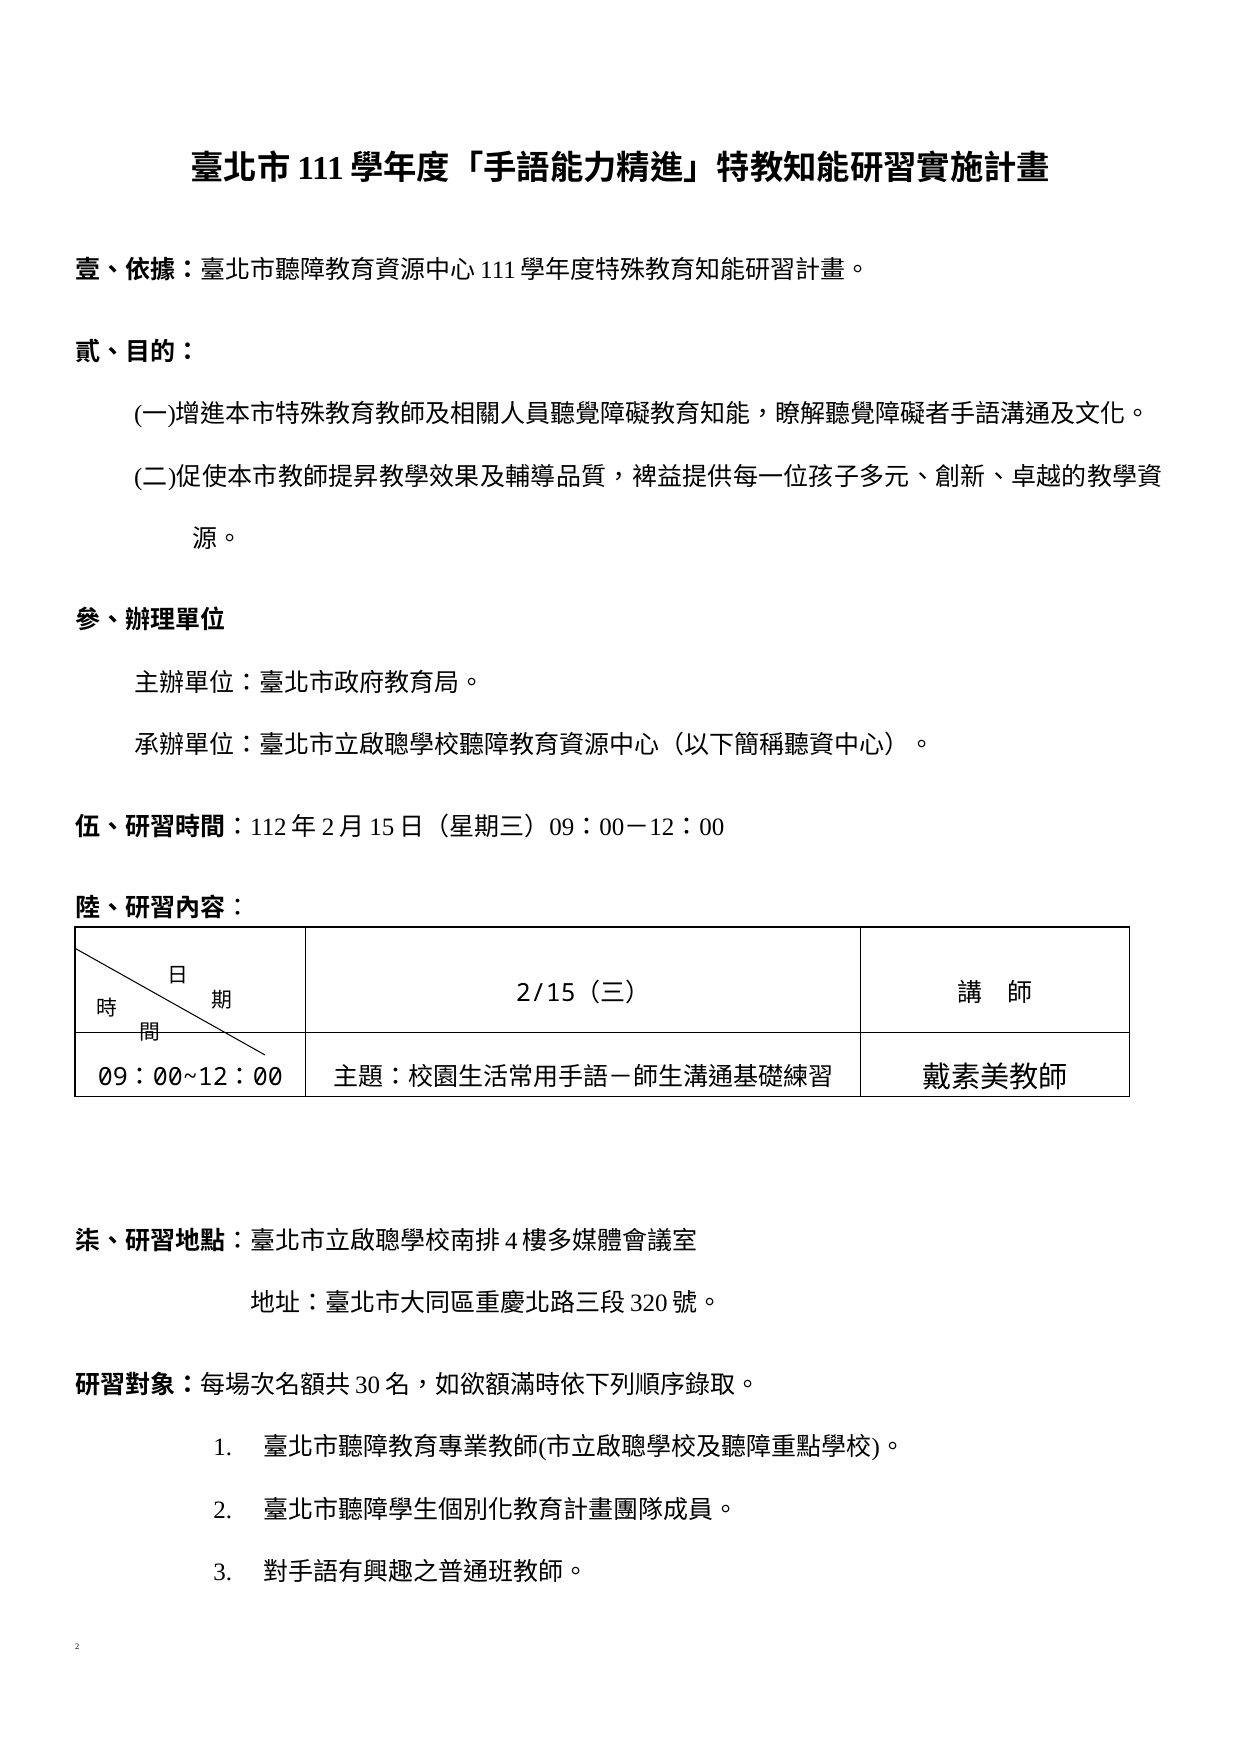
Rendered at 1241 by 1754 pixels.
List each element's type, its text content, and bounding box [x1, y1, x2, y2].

text 貳、目的： [75, 308, 1165, 370]
text 伍、研習時間：112年2月15日（星期三）09：00－12：00 [75, 783, 1165, 845]
text 主辦單位：臺北市政府教育局。 [75, 639, 1165, 701]
table_header 2/15（三） [306, 928, 860, 1032]
text 壹、依據：臺北市聽障教育資源中心111學年度特殊教育知能研習計畫。 [75, 226, 1165, 289]
text (一)增進本市特殊教育教師及相關人員聽覺障礙教育知能，瞭解聽覺障礙者手語溝通及文化。 [75, 370, 1165, 433]
text 地址：臺北市大同區重慶北路三段320號。 [250, 1259, 1165, 1322]
table_header [76, 928, 305, 1032]
text 陸、研習內容： [75, 864, 1165, 926]
list 臺北市聽障學生個別化教育計畫團隊成員。 [213, 1466, 1165, 1528]
text 研習對象：每場次名額共30名，如欲額滿時依下列順序錄取。 [75, 1341, 1165, 1403]
text 參、辦理單位 [75, 576, 1165, 639]
text (二)促使本市教師提昇教學效果及輔導品質，裨益提供每一位孩子多元、創新、卓越的教學資源。 [134, 433, 1165, 558]
list 臺北市聽障教育專業教師(市立啟聰學校及聽障重點學校)。 [213, 1403, 1165, 1466]
table_cell 戴素美教師 [861, 1033, 1129, 1096]
table_header [76, 951, 221, 1032]
table_cell 09：00~12：00 [76, 1033, 305, 1096]
list 對手語有興趣之普通班教師。 [213, 1528, 1165, 1591]
text 柒、研習地點：臺北市立啟聰學校南排4樓多媒體會議室 [75, 1197, 1165, 1259]
text 承辦單位：臺北市立啟聰學校聽障教育資源中心（以下簡稱聽資中心）。 [75, 701, 1165, 764]
table_cell 主題：校園生活常用手語－師生溝通基礎練習 [306, 1033, 860, 1096]
table_header 講 師 [861, 928, 1129, 1032]
text 臺北市111學年度「手語能力精進」特教知能研習實施計畫 [75, 141, 1165, 189]
